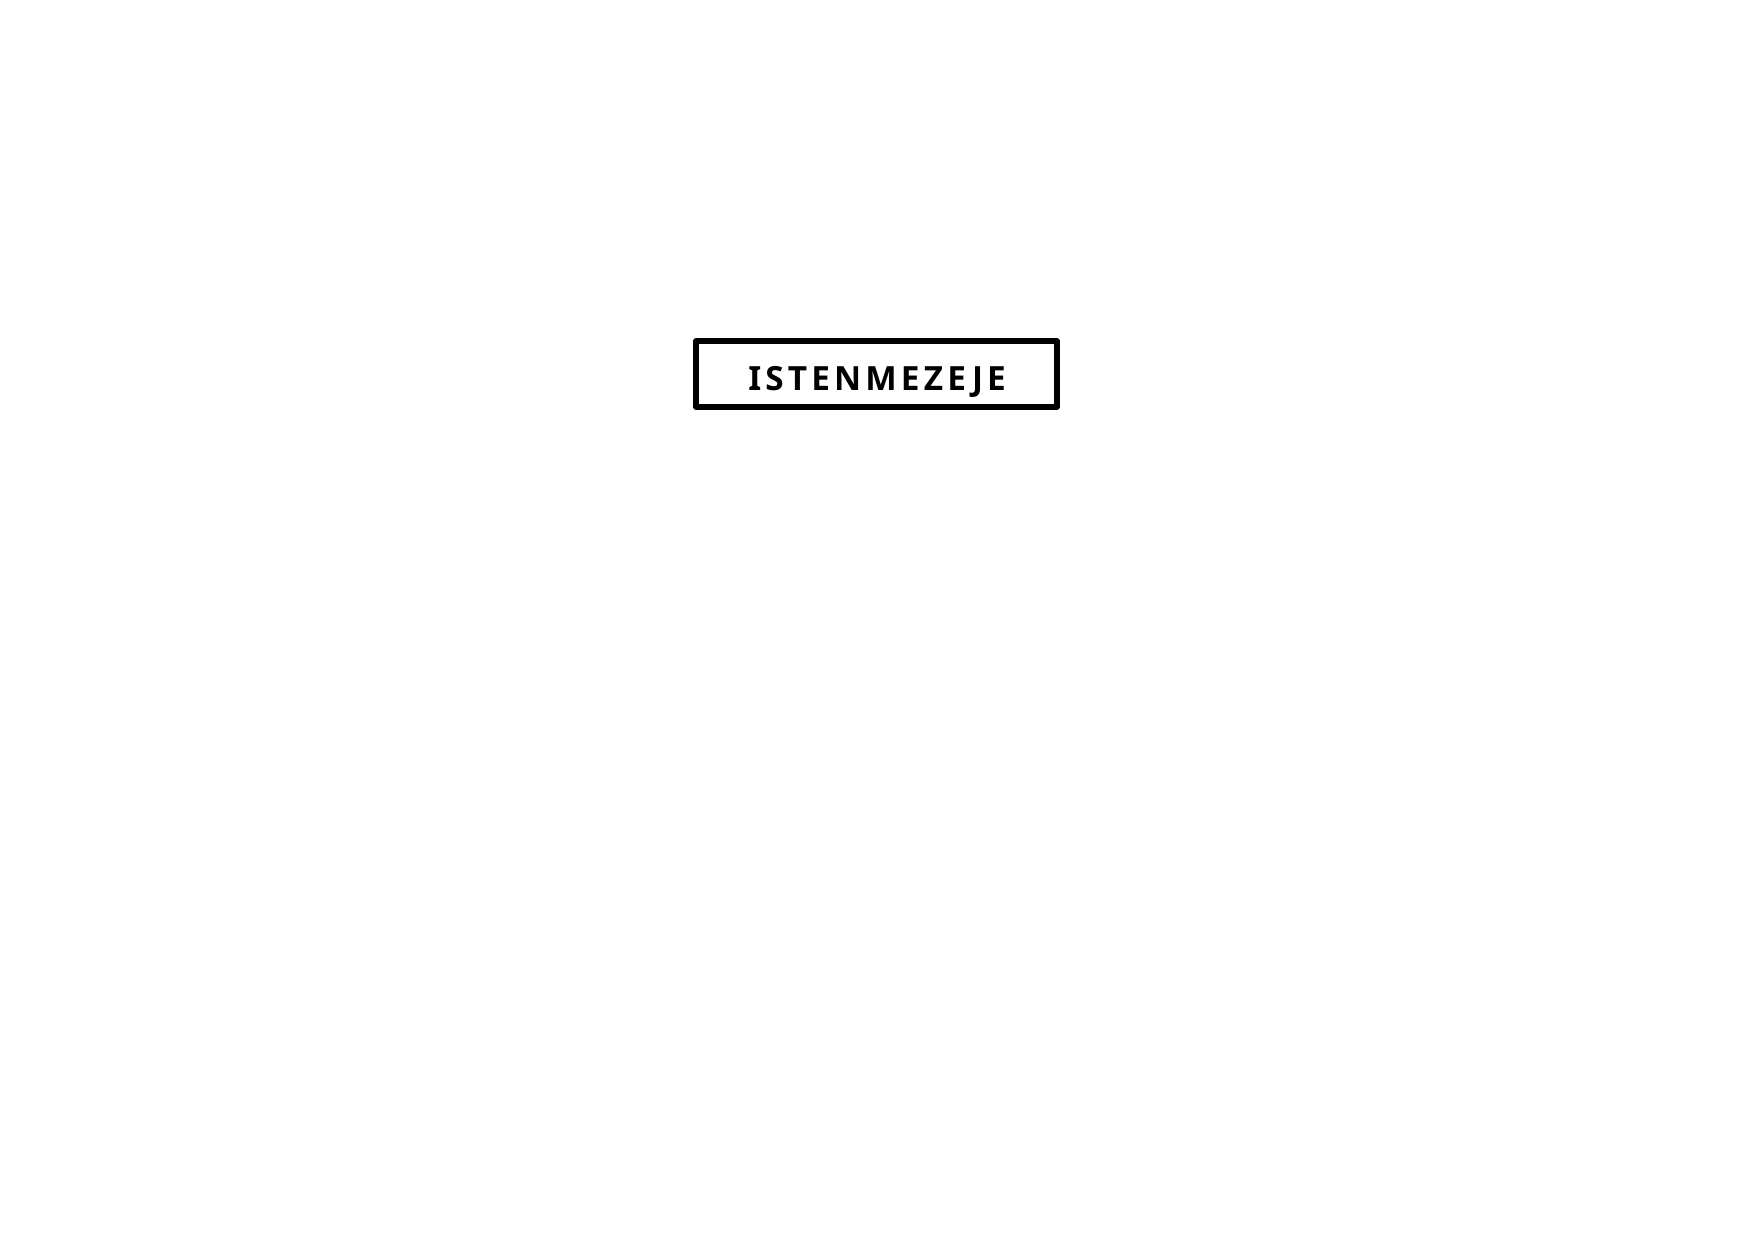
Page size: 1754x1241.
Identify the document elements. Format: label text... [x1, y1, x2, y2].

table_cell [498, 406, 877, 452]
table_cell [498, 452, 877, 481]
table_header [699, 344, 1054, 349]
table_cell [877, 452, 1256, 481]
table_cell [1256, 406, 1636, 452]
table_cell [877, 406, 1256, 452]
table_cell [118, 452, 497, 481]
table_cell [1256, 452, 1636, 481]
table_cell [118, 349, 693, 406]
table_cell ISTENMEZEJE [699, 349, 1054, 404]
table_cell [1060, 349, 1636, 406]
table_header [118, 118, 1636, 349]
table_cell [118, 406, 497, 452]
